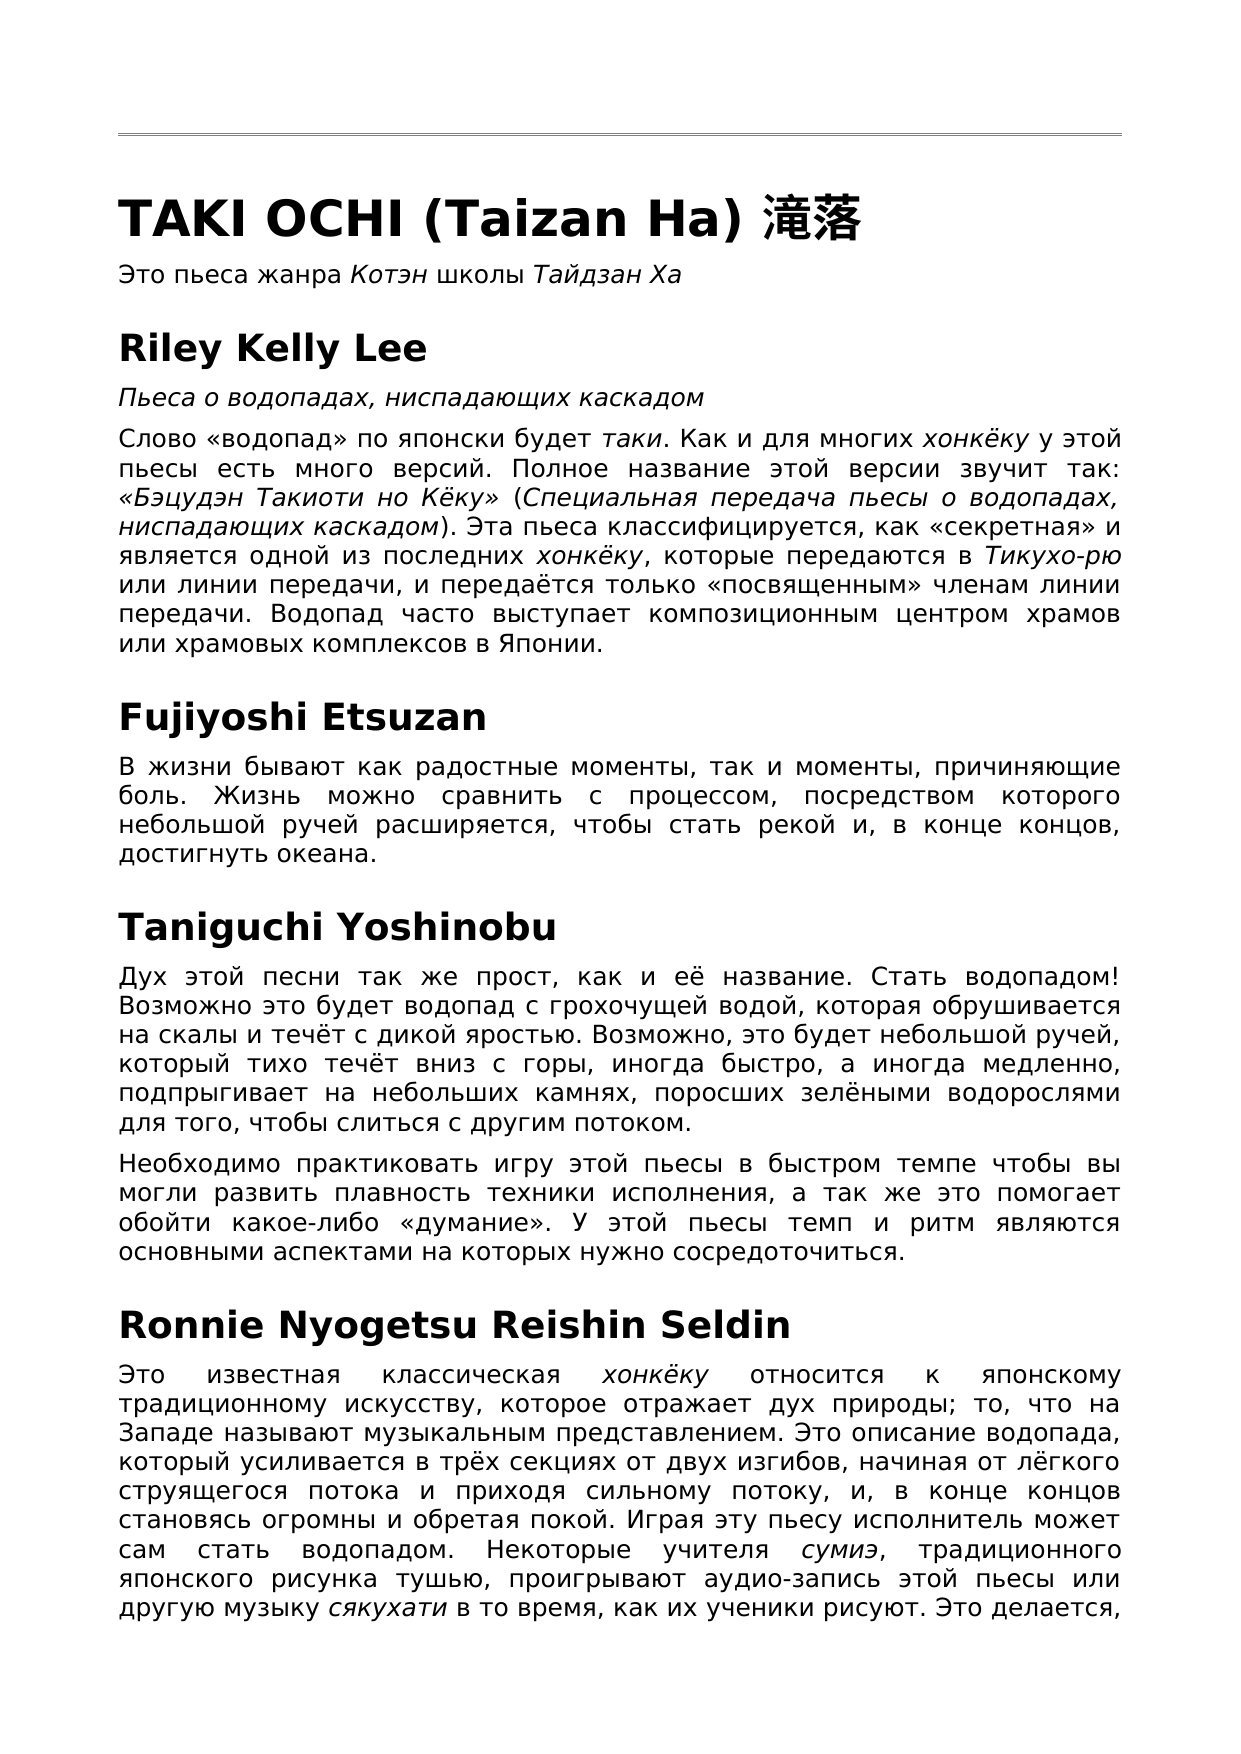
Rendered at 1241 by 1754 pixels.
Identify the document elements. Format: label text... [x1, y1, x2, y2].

subtitle Fujiyoshi Etsuzan [118, 696, 1122, 739]
subtitle Riley Kelly Lee [118, 327, 1122, 371]
text Необходимо практиковать игру этой пьесы в быстром темпе чтобы вы могли развить плавность техники исполнения, а так же это помогает обойти какое-либо «думание». У этой пьесы темп и ритм являются основными аспектами на которых нужно сосредоточиться. [118, 1149, 1122, 1266]
text В жизни бывают как радостные моменты, так и моменты, причиняющие боль. Жизнь можно сравнить с процессом, посредством которого небольшой ручей расширяется, чтобы стать рекой и, в конце концов, достигнуть океана. [118, 752, 1122, 868]
subtitle Ronnie Nyogetsu Reishin Seldin [118, 1304, 1122, 1347]
subtitle Taniguchi Yoshinobu [118, 906, 1122, 949]
text Это пьеса жанра Котэн школы Тайдзан Ха [118, 260, 1122, 289]
subtitle TAKI OCHI (Taizan Ha) 滝落 [118, 189, 1122, 248]
text Пьеса о водопадах, ниспадающих каскадом [118, 383, 1122, 412]
text Слово «водопад» по японски будет таки. Как и для многих хонкёку у этой пьесы есть много версий. Полное название этой версии звучит так: «Бэцудэн Такиоти но Кёку» (Специальная передача пьесы о водопадах, ниспадающих каскадом). Эта пьеса классифицируется, как «секретная» и является одной из последних хонкёку, которые передаются в Тикухо-рю или линии передачи, и передаётся только «посвященным» членам линии передачи. Водопад часто выступает композиционным центром храмов или храмовых комплексов в Японии. [118, 425, 1122, 658]
text Это известная классическая хонкёку относится к японскому традиционному искусству, которое отражает дух природы; то, что на Западе называют музыкальным представлением. Это описание водопада, который усиливается в трёх секциях от двух изгибов, начиная от лёгкого струящегося потока и приходя сильному потоку, и, в конце концов становясь огромны и обретая покой. Играя эту пьесу исполнитель может сам стать водопадом. Некоторые учителя сумиэ, традиционного японского рисунка тушью, проигрывают аудио-запись этой пьесы или другую музыку сякухати в то время, как их ученики рисуют. Это делается, [118, 1360, 1122, 1622]
text Дух этой песни так же прост, как и её название. Стать водопадом! Возможно это будет водопад с грохочущей водой, которая обрушивается на скалы и течёт с дикой яростью. Возможно, это будет небольшой ручей, который тихо течёт вниз с горы, иногда быстро, а иногда медленно, подпрыгивает на небольших камнях, поросших зелёными водорослями для того, чтобы слиться с другим потоком. [118, 962, 1122, 1137]
